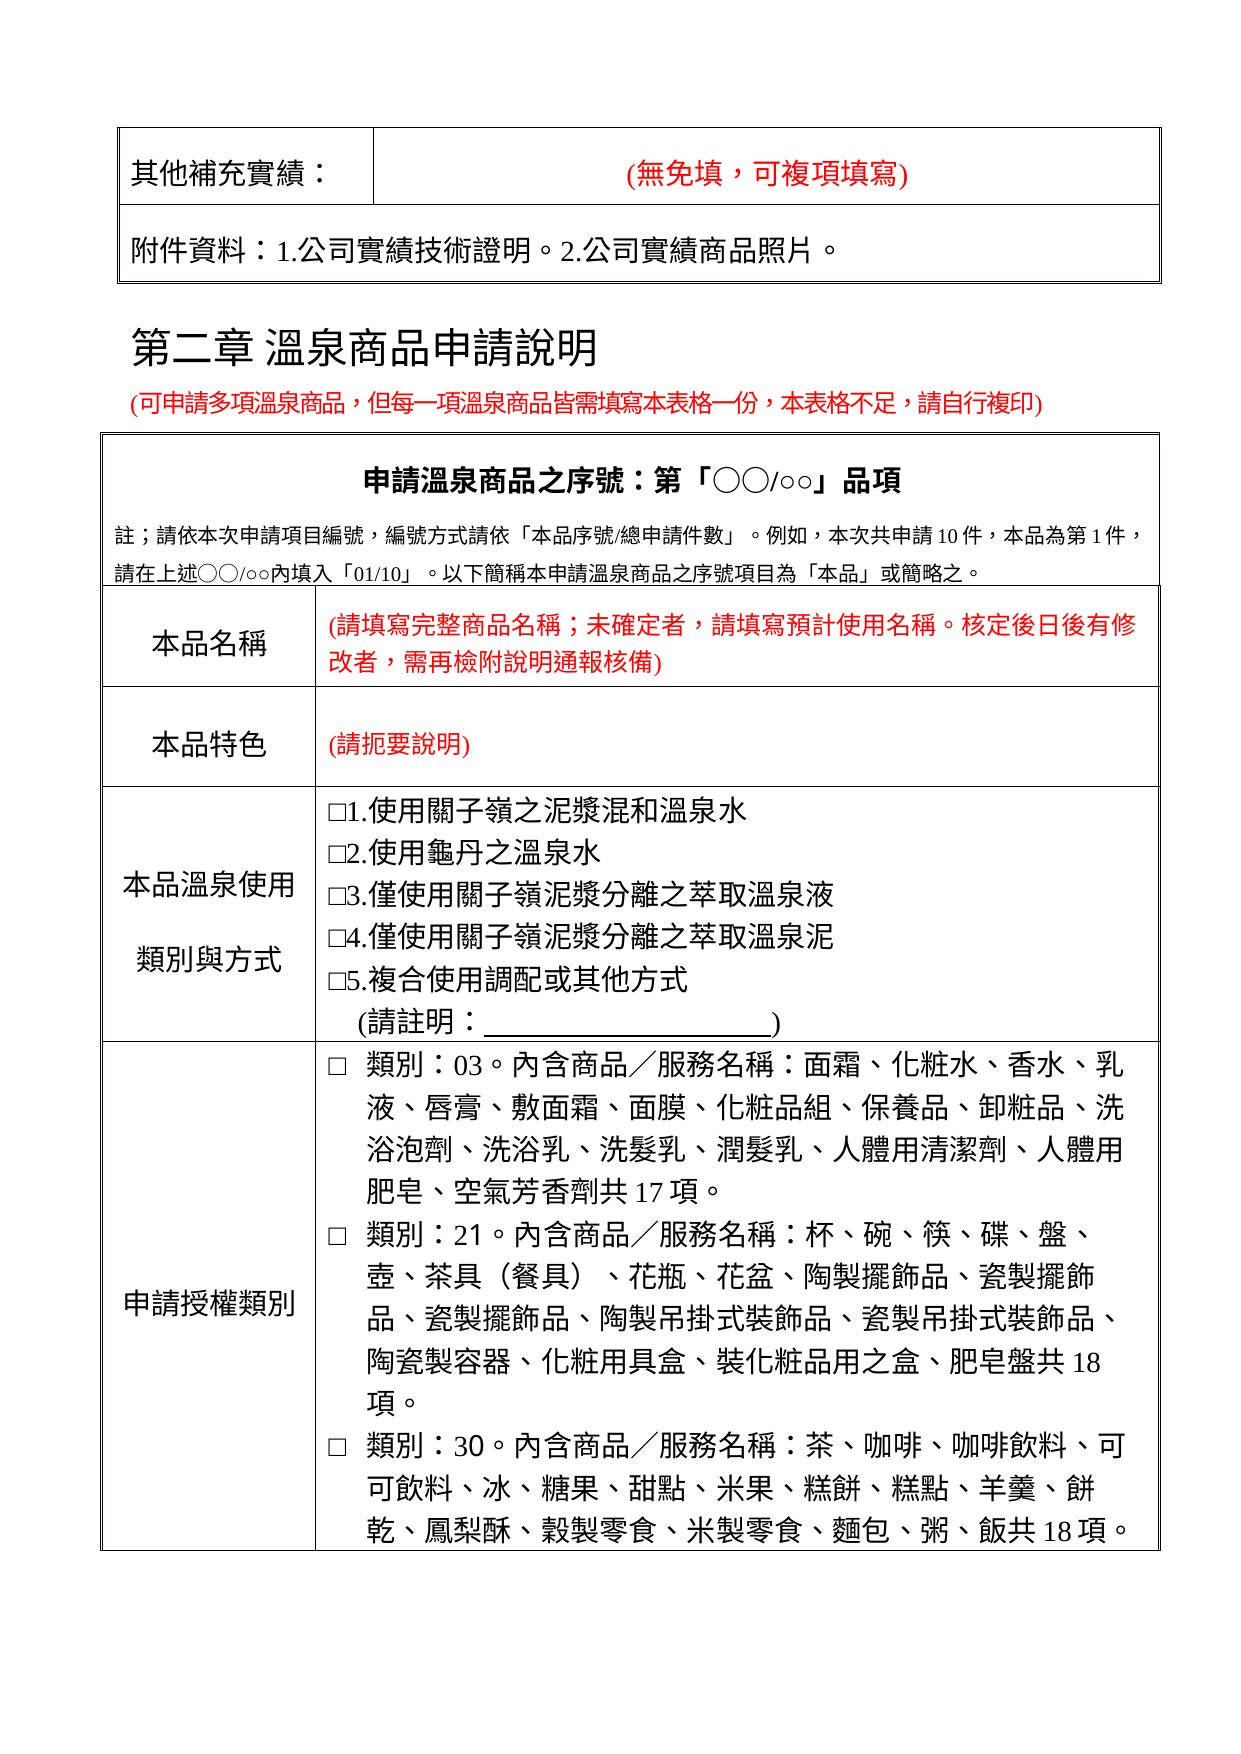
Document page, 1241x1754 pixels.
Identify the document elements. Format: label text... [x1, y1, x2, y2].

table_cell (無免填，可複項填寫) [374, 128, 1159, 204]
table_cell 其他補充實績： [120, 128, 373, 204]
table_cell 本品特色 [103, 687, 315, 786]
table_cell 類別：03。內含商品／服務名稱：面霜、化粧水、香水、乳液、唇膏、敷面霜、面膜、化粧品組、保養品、卸粧品、洗浴泡劑、洗浴乳、洗髮乳、潤髮乳、人體用清潔劑、人體用肥皂、空氣芳香劑共17項。 類別：21。內含商品／服務名稱：杯、碗、筷、碟、盤、壺、茶具（餐具）、花瓶、花盆、陶製擺飾品、瓷製擺飾品、瓷製擺飾品、陶製吊掛式裝飾品、瓷製吊掛式裝飾品、陶瓷製容器、化粧用具盒、裝化粧品用之盒、肥皂盤共18項。 類別：30。內含商品／服務名稱：茶、咖啡、咖啡飲料、可可飲料、冰、糖果、甜點、米果、糕餅、糕點、羊羹、餅乾、鳳梨酥、穀製零食、米製零食、麵包、粥、飯共18項。 [316, 1042, 1158, 1550]
table_cell 本品名稱 [103, 586, 315, 686]
table_cell (請填寫完整商品名稱；未確定者，請填寫預計使用名稱。核定後日後有修改者，需再檢附說明通報核備) [316, 586, 1158, 686]
table_header 申請溫泉商品之序號：第「○○/○○」品項 註；請依本次申請項目編號，編號方式請依「本品序號/總申請件數」。例如，本次共申請10件，本品為第1件，請在上述○○/○○內填入「01/10」。以下簡稱本申請溫泉商品之序號項目為「本品」或簡略之。 [103, 435, 1159, 585]
table_cell (請扼要說明) [316, 687, 1158, 786]
text 第二章 溫泉商品申請說明 (可申請多項溫泉商品，但每一項溫泉商品皆需填寫本表格一份，本表格不足，請自行複印) [130, 301, 1110, 414]
table_cell 附件資料：1.公司實績技術證明。2.公司實績商品照片。 [120, 205, 1159, 281]
table_cell □1.使用關子嶺之泥漿混和溫泉水 □2.使用龜丹之溫泉水 □3.僅使用關子嶺泥漿分離之萃取溫泉液 □4.僅使用關子嶺泥漿分離之萃取溫泉泥 □5.複合使用調配或其他方式 (請註明： ) [316, 787, 1158, 1041]
table_cell 本品溫泉使用類別與方式 [103, 787, 315, 1041]
table_cell 申請授權類別 [103, 1042, 315, 1550]
